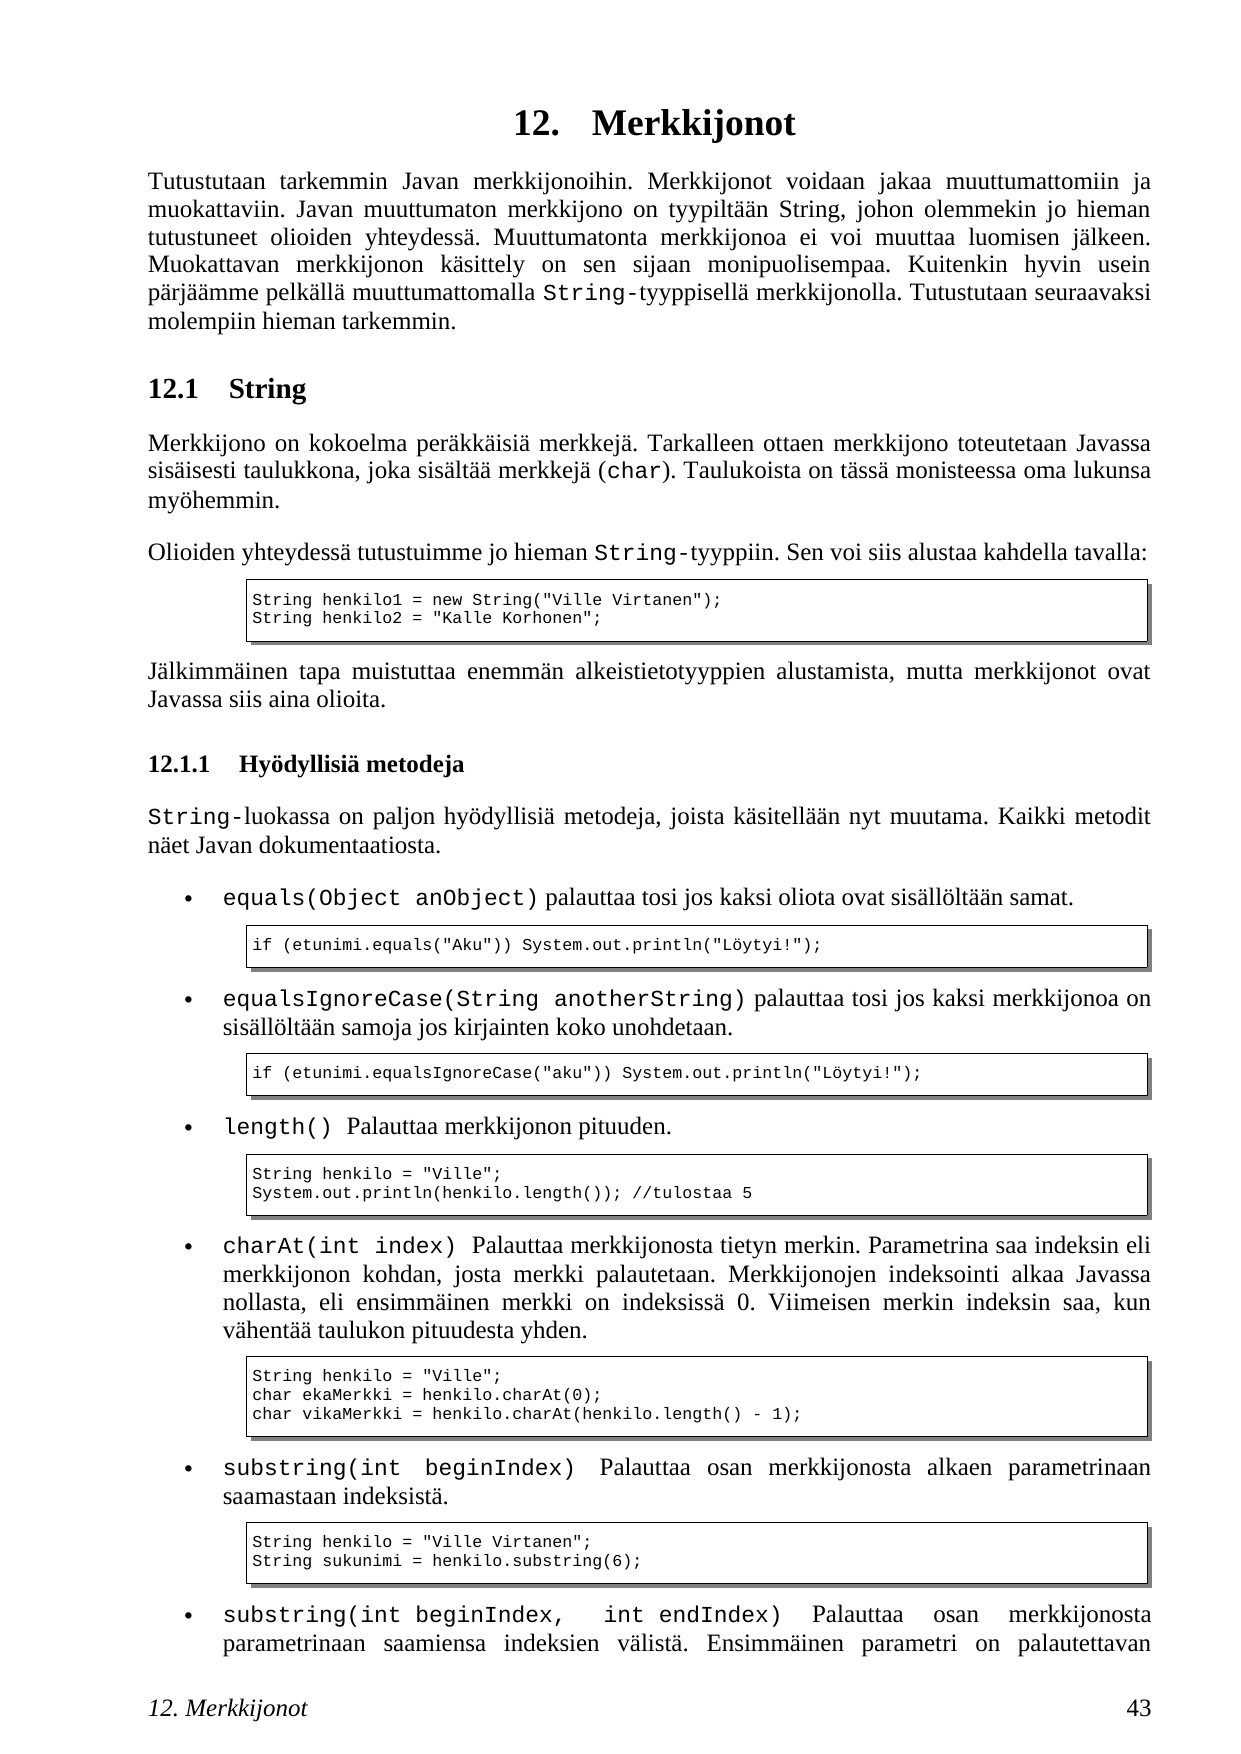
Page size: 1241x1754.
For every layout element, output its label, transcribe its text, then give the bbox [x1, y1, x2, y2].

text Olioiden yhteydessä tutustuimme jo hieman String‐tyyppiin. Sen voi siis alustaa kahdella tavalla: [148, 538, 1152, 567]
list substring(int beginIndex, int endIndex) Palauttaa osan merkkijonosta parametrinaan saamiensa indeksien välistä. Ensimmäinen parametri on palautettavan [185, 1600, 1152, 1657]
text String sukunimi = henkilo.substring(6); [247, 1541, 1147, 1583]
list charAt(int index) Palauttaa merkkijonosta tietyn merkin. Parametrina saa indeksin eli merkkijonon kohdan, josta merkki palautetaan. Merkkijonojen indeksointi alkaa Javassa nollasta, eli ensimmäinen merkki on indeksissä 0. Viimeisen merkin indeksin saa, kun vähentää taulukon pituudesta yhden. [185, 1231, 1152, 1344]
text if (etunimi.equals("Aku")) System.out.println("Löytyi!"); [247, 926, 1147, 967]
list equalsIgnoreCase(String anotherString) palauttaa tosi jos kaksi merkkijonoa on sisällöltään samoja jos kirjainten koko unohdetaan. [185, 984, 1152, 1041]
list length() Palauttaa merkkijonon pituuden. [185, 1112, 1152, 1141]
text Tutustutaan tarkemmin Javan merkkijonoihin. Merkkijonot voidaan jakaa muuttumattomiin ja muokattaviin. Javan muuttumaton merkkijono on tyypiltään String, johon olemmekin jo hieman tutustuneet olioiden yhteydessä. Muuttumatonta merkkijonoa ei voi muuttaa luomisen jälkeen. Muokattavan merkkijonon käsittely on sen sijaan monipuolisempaa. Kuitenkin hyvin usein pärjäämme pelkällä muuttumattomalla String‐tyyppisellä merkkijonolla. Tutustutaan seuraavaksi molempiin hieman tarkemmin. [148, 167, 1152, 335]
subtitle String [148, 372, 1152, 405]
text Merkkijono on kokoelma peräkkäisiä merkkejä. Tarkalleen ottaen merkkijono toteutetaan Javassa sisäisesti taulukkona, joka sisältää merkkejä (char). Taulukoista on tässä monisteessa oma lukunsa myöhemmin. [148, 429, 1152, 513]
text String henkilo1 = new String("Ville Virtanen"); [247, 580, 1147, 598]
text System.out.println(henkilo.length()); //tulostaa 5 [247, 1172, 1147, 1215]
subtitle Hyödyllisiä metodeja [148, 750, 1152, 778]
list equals(Object anObject) palauttaa tosi jos kaksi oliota ovat sisällöltään samat. [185, 883, 1152, 912]
text String henkilo = "Ville"; [247, 1155, 1147, 1172]
text String henkilo2 = "Kalle Korhonen"; [247, 598, 1147, 641]
text String henkilo = "Ville"; [247, 1357, 1147, 1375]
text char vikaMerkki = henkilo.charAt(henkilo.length() - 1); [247, 1394, 1147, 1436]
list substring(int beginIndex) Palauttaa osan merkkijonosta alkaen parametrinaan saamastaan indeksistä. [185, 1453, 1152, 1510]
text Jälkimmäinen tapa muistuttaa enemmän alkeistietotyyppien alustamista, mutta merkkijonot ovat Javassa siis aina olioita. [148, 657, 1152, 713]
text char ekaMerkki = henkilo.charAt(0); [247, 1375, 1147, 1394]
text if (etunimi.equalsIgnoreCase("aku")) System.out.println("Löytyi!"); [247, 1054, 1147, 1095]
text String‐luokassa on paljon hyödyllisiä metodeja, joista käsitellään nyt muutama. Kaikki metodit näet Javan dokumentaatiosta. [148, 802, 1152, 859]
text String henkilo = "Ville Virtanen"; [247, 1523, 1147, 1541]
subtitle Merkkijonot [148, 102, 1152, 143]
